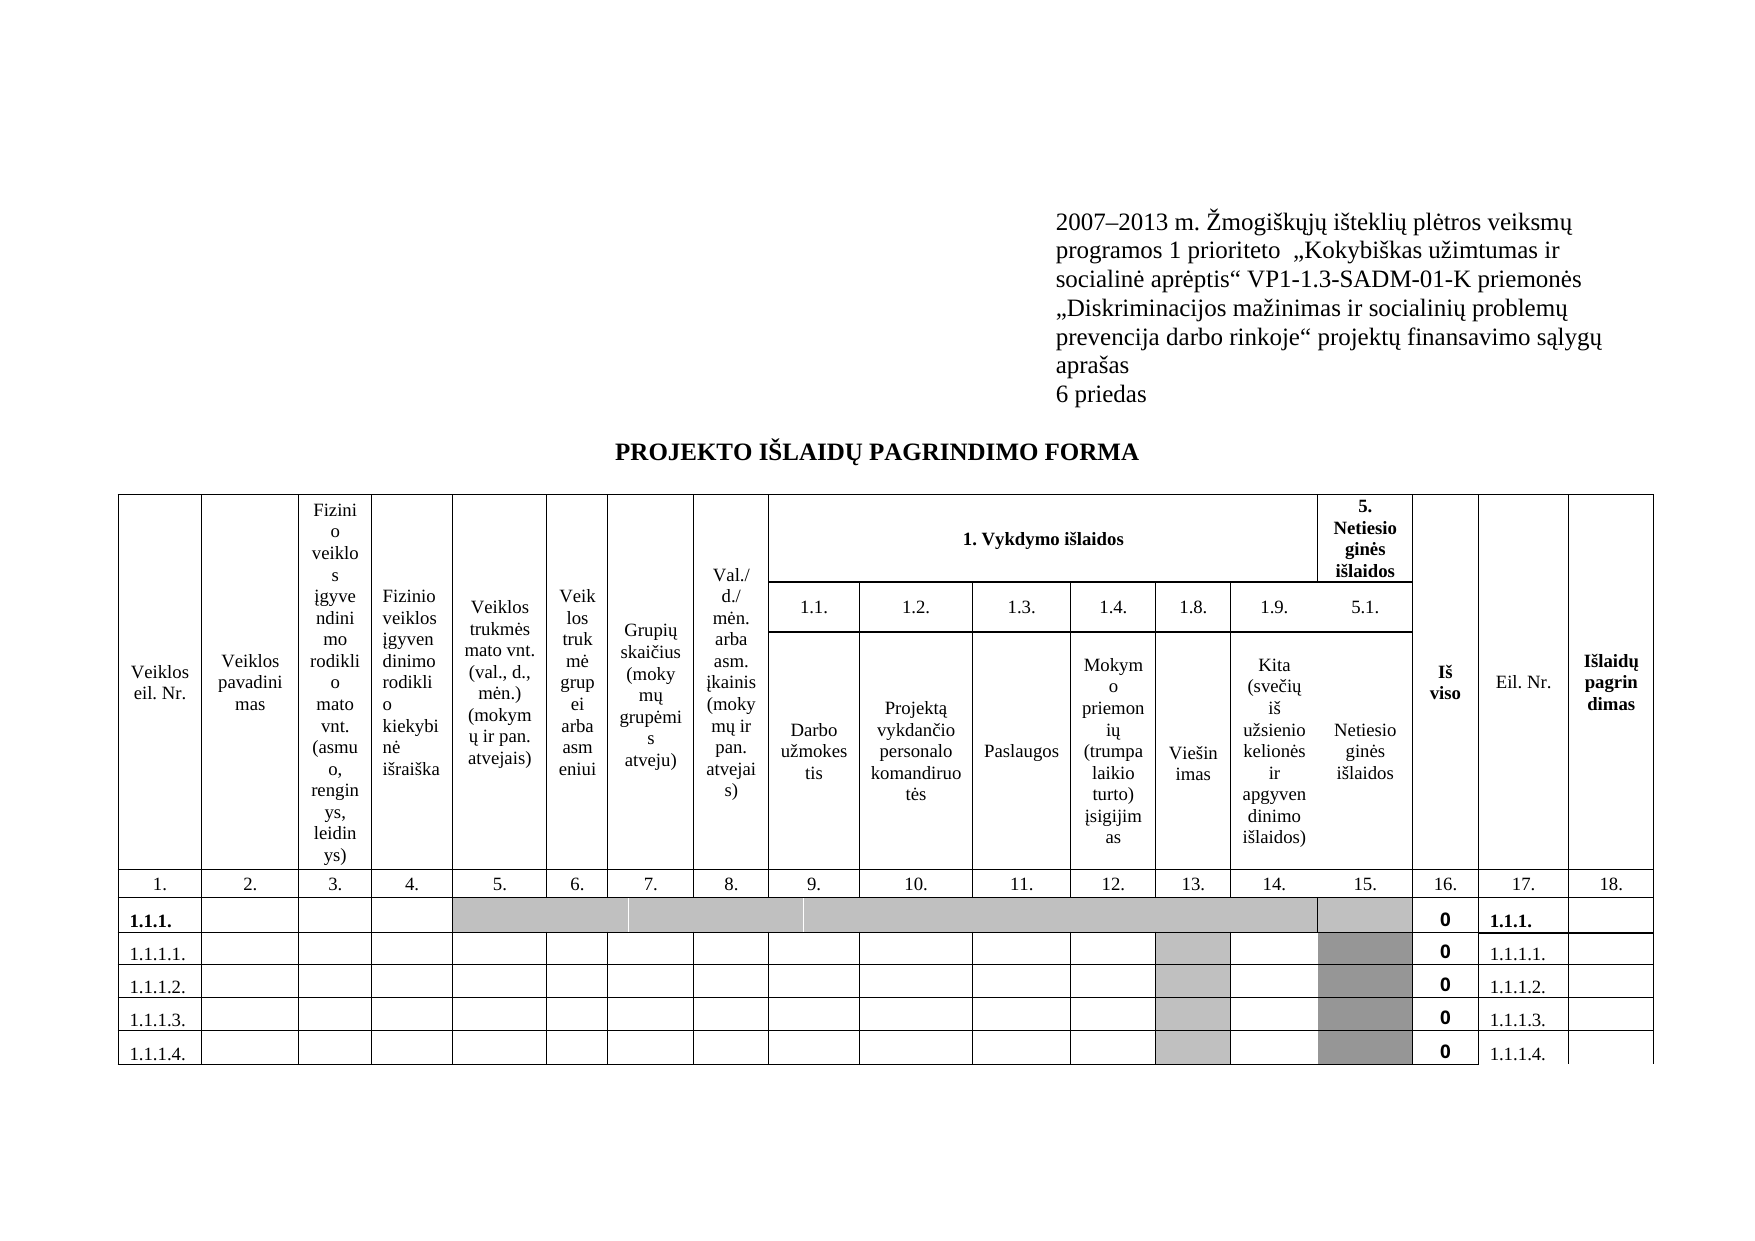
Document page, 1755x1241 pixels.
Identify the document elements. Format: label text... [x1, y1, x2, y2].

table_cell 1.1.1.2. [119, 965, 201, 997]
text prevencija darbo rinkoje“ projektų finansavimo sąlygų aprašas [1056, 322, 1636, 379]
table_cell 10. [860, 870, 972, 897]
table_header Fizinio veiklos įgyvendinimo rodiklio kiekybinė išraiška [372, 495, 452, 869]
text 2007–2013 m. Žmogiškųjų išteklių plėtros veiksmų [1056, 207, 1636, 235]
table_cell [608, 965, 693, 997]
table_cell [372, 965, 452, 997]
table_cell 1.1.1. [1479, 898, 1568, 932]
table_cell 1.1.1.2. [1479, 965, 1568, 997]
table_cell [694, 998, 768, 1030]
table_header Val./d./mėn. arba asm. įkainis (mokymų ir pan. atvejais) [694, 495, 768, 869]
table_cell [299, 1031, 371, 1064]
table_cell [769, 998, 859, 1030]
table_cell 1. [119, 870, 201, 897]
table_cell 15. [1318, 870, 1412, 897]
table_cell 0 [1413, 998, 1478, 1030]
table_cell [1156, 933, 1230, 964]
table_cell [547, 933, 607, 964]
table_cell 5. [453, 870, 546, 897]
table_cell [629, 898, 716, 932]
table_cell [1071, 965, 1155, 997]
table_cell [202, 898, 298, 932]
table_cell 1.8. [1156, 583, 1230, 631]
table_cell Projektą vykdančio personalo komandiruotės [860, 633, 972, 869]
table_cell 1.1.1.1. [1479, 934, 1568, 964]
table_cell [202, 933, 298, 964]
table_cell [1071, 1031, 1155, 1064]
table_header Veiklos trukmė grupei arba asmeniui [547, 495, 607, 869]
table_cell [1156, 998, 1230, 1030]
table_cell [608, 1031, 693, 1064]
table_header Iš viso [1413, 495, 1478, 869]
table_cell [694, 1031, 768, 1064]
table_cell 1.1. [769, 583, 859, 631]
table_cell [1071, 933, 1155, 964]
table_cell [694, 965, 768, 997]
table_cell [860, 998, 972, 1030]
table_cell 4. [372, 870, 452, 897]
table_cell 1.1.1.3. [1479, 998, 1568, 1030]
table_cell [1569, 965, 1653, 997]
table_cell 14. [1231, 870, 1318, 897]
table_cell [1569, 934, 1653, 964]
table_cell 11. [973, 870, 1070, 897]
table_cell [1318, 1031, 1412, 1064]
table_header Eil. Nr. [1479, 495, 1568, 869]
table_cell [973, 933, 1070, 964]
table_cell [1318, 933, 1412, 964]
table_cell Viešinimas [1156, 633, 1230, 869]
table_cell [1231, 933, 1318, 964]
table_cell 6. [547, 870, 607, 897]
table_cell [978, 898, 1063, 932]
table_cell [716, 898, 803, 932]
table_cell [973, 965, 1070, 997]
text „Diskriminacijos mažinimas ir socialinių problemų [1056, 293, 1636, 322]
table_cell [453, 965, 546, 997]
table_cell [973, 1031, 1070, 1064]
table_cell [453, 933, 546, 964]
table_cell [769, 1031, 859, 1064]
table_cell [1569, 898, 1653, 932]
table_cell 5.1. [1318, 583, 1412, 631]
table_cell [804, 898, 891, 932]
table_cell [1156, 965, 1230, 997]
table_cell 0 [1413, 1031, 1478, 1064]
table_cell [547, 1031, 607, 1064]
table_cell [1235, 898, 1317, 932]
table_cell [372, 898, 452, 932]
table_cell 0 [1413, 965, 1478, 997]
table_header Veiklos trukmės mato vnt. (val., d., mėn.) (mokymų ir pan. atvejais) [453, 495, 546, 869]
table_cell 1.1.1. [119, 898, 201, 932]
table_cell [1148, 898, 1235, 932]
table_cell Darbo užmokestis [769, 633, 859, 869]
table_cell [299, 898, 371, 932]
table_cell [1569, 1031, 1653, 1064]
table_header Veiklos pavadinimas [202, 495, 298, 869]
table_cell 1.1.1.1. [119, 933, 201, 964]
table_cell [860, 933, 972, 964]
table_cell 13. [1156, 870, 1230, 897]
table_cell 16. [1413, 870, 1478, 897]
table_cell [1318, 898, 1412, 932]
table_cell [694, 933, 768, 964]
text 6 priedas [1056, 379, 1636, 408]
table_cell [1156, 1031, 1230, 1064]
table_cell [608, 998, 693, 1030]
table_cell 1.1.1.3. [119, 998, 201, 1030]
table_cell [202, 998, 298, 1030]
table_cell [1318, 998, 1412, 1030]
table_cell 1.4. [1071, 583, 1155, 631]
table_cell [299, 933, 371, 964]
table_cell [1231, 1031, 1318, 1064]
text PROJEKTO IŠLAIDŲ PAGRINDIMO FORMA [118, 437, 1636, 465]
table_cell 1.1.1.4. [119, 1031, 201, 1064]
table_cell [453, 1031, 546, 1064]
table_cell 1.1.1.4. [1479, 1031, 1568, 1064]
table_header 1. Vykdymo išlaidos [769, 495, 1317, 581]
table_header 5. Netiesioginės išlaidos [1318, 495, 1412, 581]
table_cell [299, 998, 371, 1030]
table_cell [1063, 898, 1148, 932]
table_cell [1569, 998, 1653, 1030]
table_cell 12. [1071, 870, 1155, 897]
table_cell [299, 965, 371, 997]
table_cell 7. [608, 870, 693, 897]
table_cell Netiesioginės išlaidos [1318, 633, 1412, 869]
table_cell [547, 998, 607, 1030]
table_header Fizinio veiklos įgyvendinimo rodiklio mato vnt. (asmuo, renginys, leidinys) [299, 495, 371, 869]
table_cell 2. [202, 870, 298, 897]
table_header Išlaidų pagrindimas [1569, 495, 1653, 869]
table_cell [202, 1031, 298, 1064]
table_cell 17. [1479, 870, 1568, 897]
table_cell [1071, 998, 1155, 1030]
table_cell [1231, 998, 1318, 1030]
table_cell [453, 998, 546, 1030]
table_cell [608, 933, 693, 964]
table_cell [860, 965, 972, 997]
table_cell 18. [1569, 870, 1653, 897]
table_header Veiklos eil. Nr. [119, 495, 201, 869]
table_header Grupių skaičius (mokymų grupėmis atveju) [608, 495, 693, 869]
text programos 1 prioriteto „Kokybiškas užimtumas ir [1056, 235, 1636, 264]
text socialinė aprėptis“ VP1-1.3-SADM-01-K priemonės [1056, 264, 1636, 293]
table_cell [372, 1031, 452, 1064]
table_cell [453, 898, 538, 932]
table_cell [202, 965, 298, 997]
table_cell 0 [1413, 898, 1478, 932]
table_cell [547, 965, 607, 997]
table_cell [769, 965, 859, 997]
table_cell [860, 1031, 972, 1064]
table_cell [769, 933, 859, 964]
table_cell Kita (svečių iš užsienio kelionės ir apgyvendinimo išlaidos) [1231, 633, 1318, 869]
table_cell 1.3. [973, 583, 1070, 631]
table_cell Paslaugos [973, 633, 1070, 869]
table_cell [1318, 965, 1412, 997]
table_cell 8. [694, 870, 768, 897]
table_cell [372, 933, 452, 964]
table_cell Mokymo priemonių (trumpalaikio turto) įsigijimas [1071, 633, 1155, 869]
table_cell [1231, 965, 1318, 997]
table_cell [372, 998, 452, 1030]
table_cell 1.9. [1231, 583, 1318, 631]
table_cell 3. [299, 870, 371, 897]
table_cell 0 [1413, 933, 1478, 964]
table_cell [891, 898, 978, 932]
table_cell [538, 898, 628, 932]
table_cell 9. [769, 870, 859, 897]
table_cell [973, 998, 1070, 1030]
table_cell 1.2. [860, 583, 972, 631]
